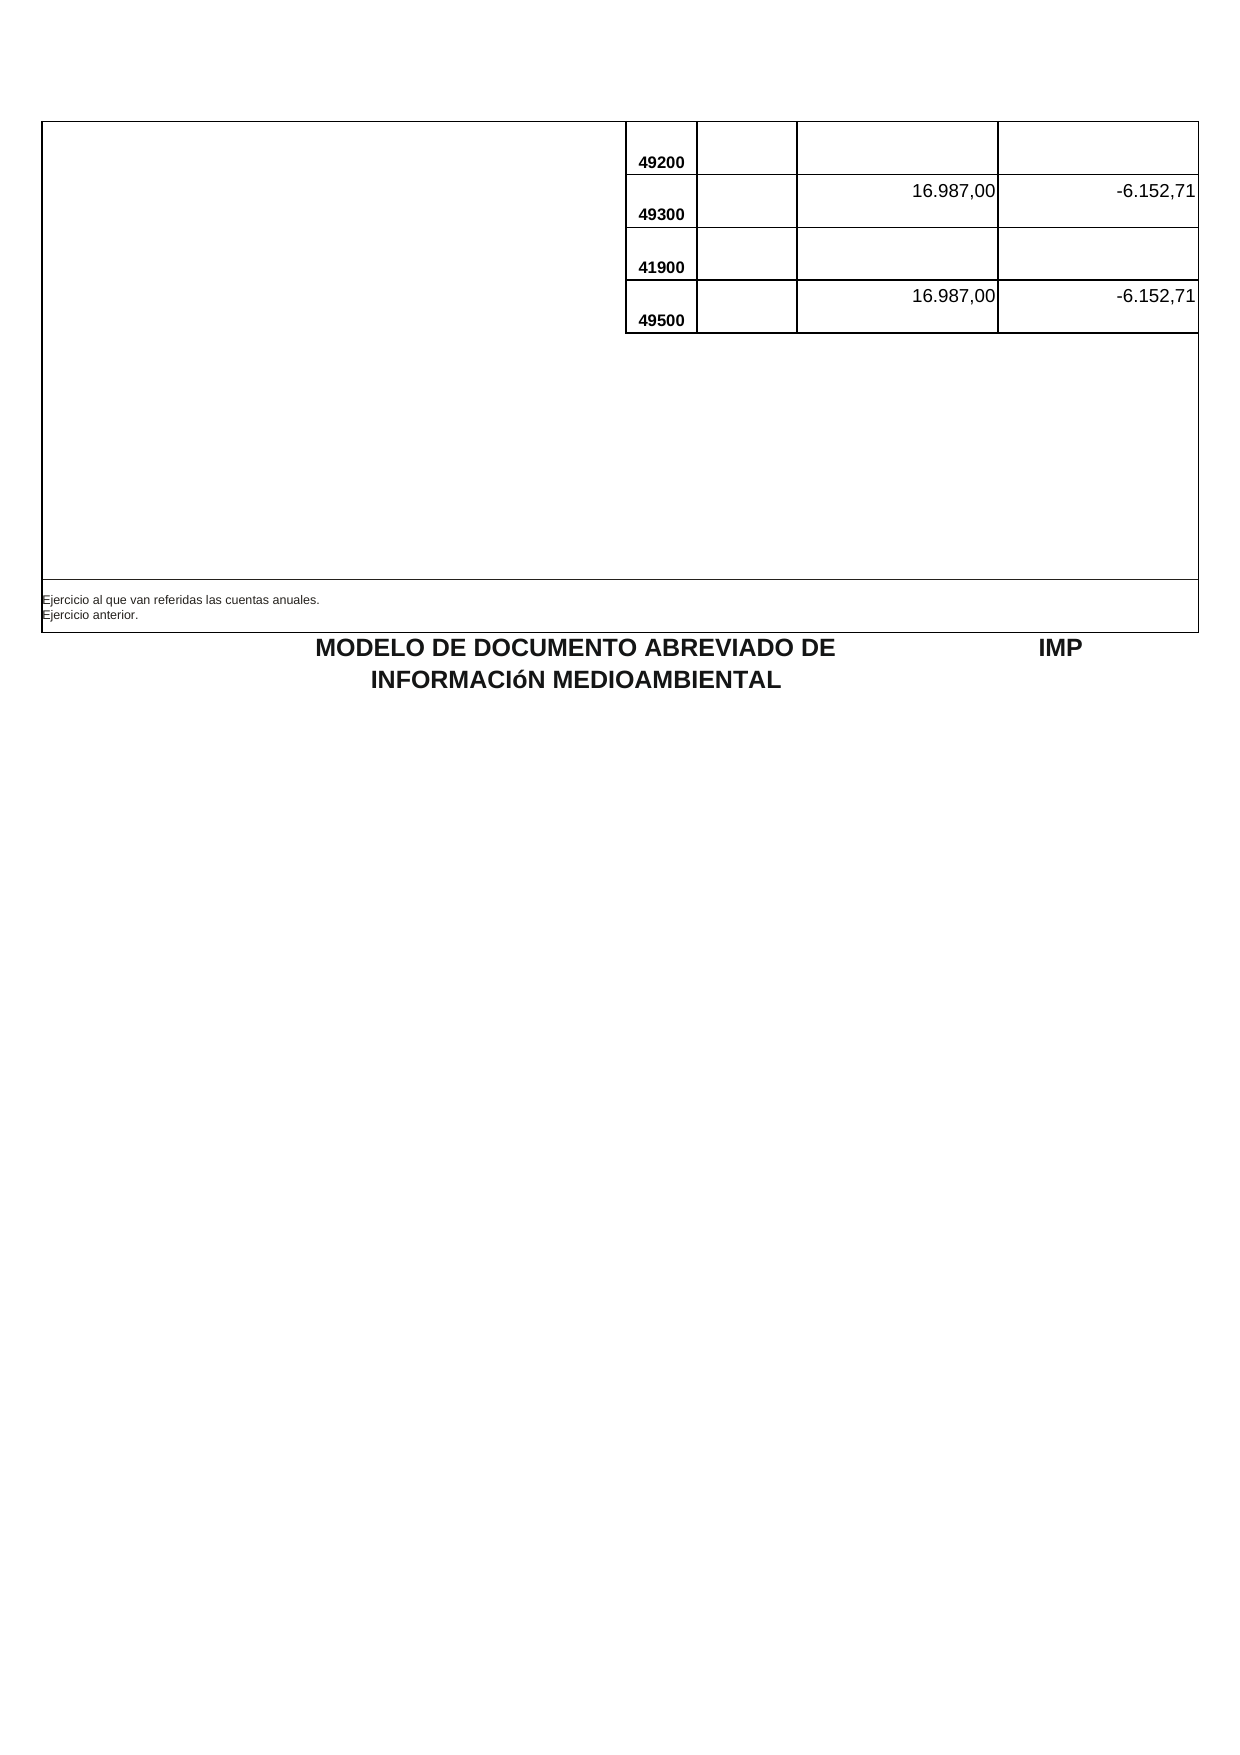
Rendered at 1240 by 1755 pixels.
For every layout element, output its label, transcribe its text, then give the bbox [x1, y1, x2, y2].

table_cell [998, 580, 1198, 632]
table_cell [798, 228, 997, 279]
table_cell [999, 122, 1198, 173]
table_cell -6.152,71 [999, 175, 1198, 226]
table_cell 49200 [627, 122, 696, 173]
table_cell [698, 122, 796, 173]
table_cell [798, 122, 997, 173]
table_cell 49300 [627, 175, 696, 226]
text INFORMACIóN MEDIOAMBIENTAL [371, 664, 1089, 693]
table_cell [698, 175, 796, 226]
table_cell [626, 334, 797, 579]
table_cell [797, 334, 998, 579]
table_cell Ejercicio al que van referidas las cuentas anuales. Ejercicio anterior. [43, 580, 797, 632]
table_cell [797, 580, 998, 632]
table_cell [998, 334, 1198, 579]
table_cell 41900 [627, 228, 696, 279]
table_cell [698, 281, 796, 332]
table_cell -6.152,71 [999, 281, 1198, 332]
table_cell [999, 228, 1198, 279]
table_cell [698, 228, 796, 279]
table_cell [43, 122, 626, 579]
table_cell 16.987,00 [798, 281, 997, 332]
text MODELO DE DOCUMENTO ABREVIADO DE IMP [150, 633, 1089, 663]
table_cell 16.987,00 [798, 175, 997, 226]
table_cell 49500 [627, 281, 696, 332]
